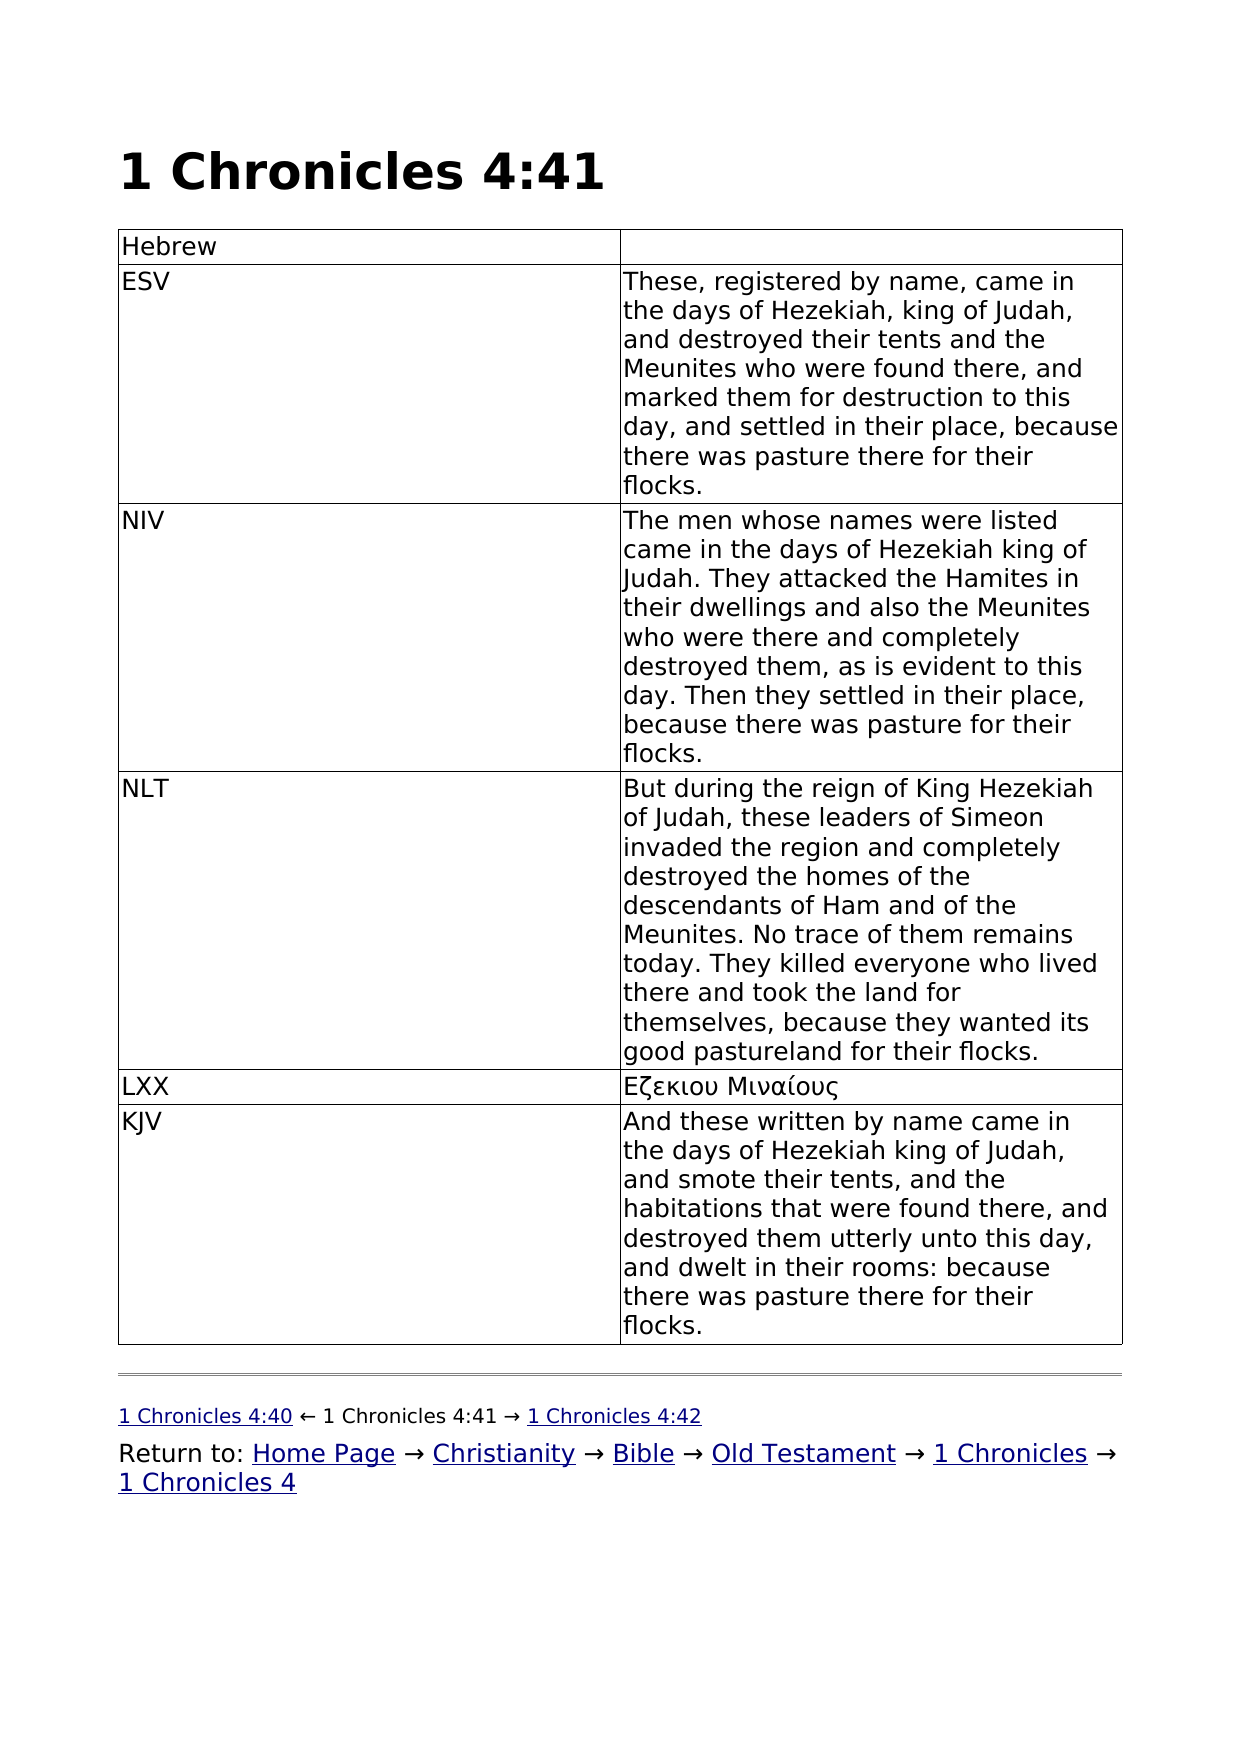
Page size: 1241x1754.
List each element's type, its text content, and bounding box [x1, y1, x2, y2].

table_cell ESV [119, 265, 620, 503]
table_cell Εζεκιου Μιναίους [621, 1070, 1122, 1104]
text Return to: Home Page → Christianity → Bible → Old Testament → 1 Chronicles → 1 Chronicles 4 [118, 1439, 1122, 1497]
table_cell The men whose names were listed came in the days of Hezekiah king of Judah. They attacked the Hamites in their dwellings and also the Meunites who were there and completely destroyed them, as is evident to this day. Then they settled in their place, because there was pasture for their flocks. [621, 504, 1122, 771]
table_cell KJV [119, 1105, 620, 1343]
text 1 Chronicles 4:40 ← 1 Chronicles 4:41 → 1 Chronicles 4:42 [118, 1405, 1122, 1439]
table_cell But during the reign of King Hezekiah of Judah, these leaders of Simeon invaded the region and completely destroyed the homes of the descendants of Ham and of the Meunites. No trace of them remains today. They killed everyone who lived there and took the land for themselves, because they wanted its good pastureland for their flocks. [621, 772, 1122, 1069]
table_cell LXX [119, 1070, 620, 1104]
table_cell These, registered by name, came in the days of Hezekiah, king of Judah, and destroyed their tents and the Meunites who were found there, and marked them for destruction to this day, and settled in their place, because there was pasture there for their flocks. [621, 265, 1122, 503]
table_header [621, 230, 1122, 264]
table_header Hebrew [119, 230, 620, 264]
table_cell NLT [119, 772, 620, 1069]
table_cell NIV [119, 504, 620, 771]
table_cell And these written by name came in the days of Hezekiah king of Judah, and smote their tents, and the habitations that were found there, and destroyed them utterly unto this day, and dwelt in their rooms: because there was pasture there for their flocks. [621, 1105, 1122, 1343]
subtitle 1 Chronicles 4:41 [118, 143, 1122, 201]
